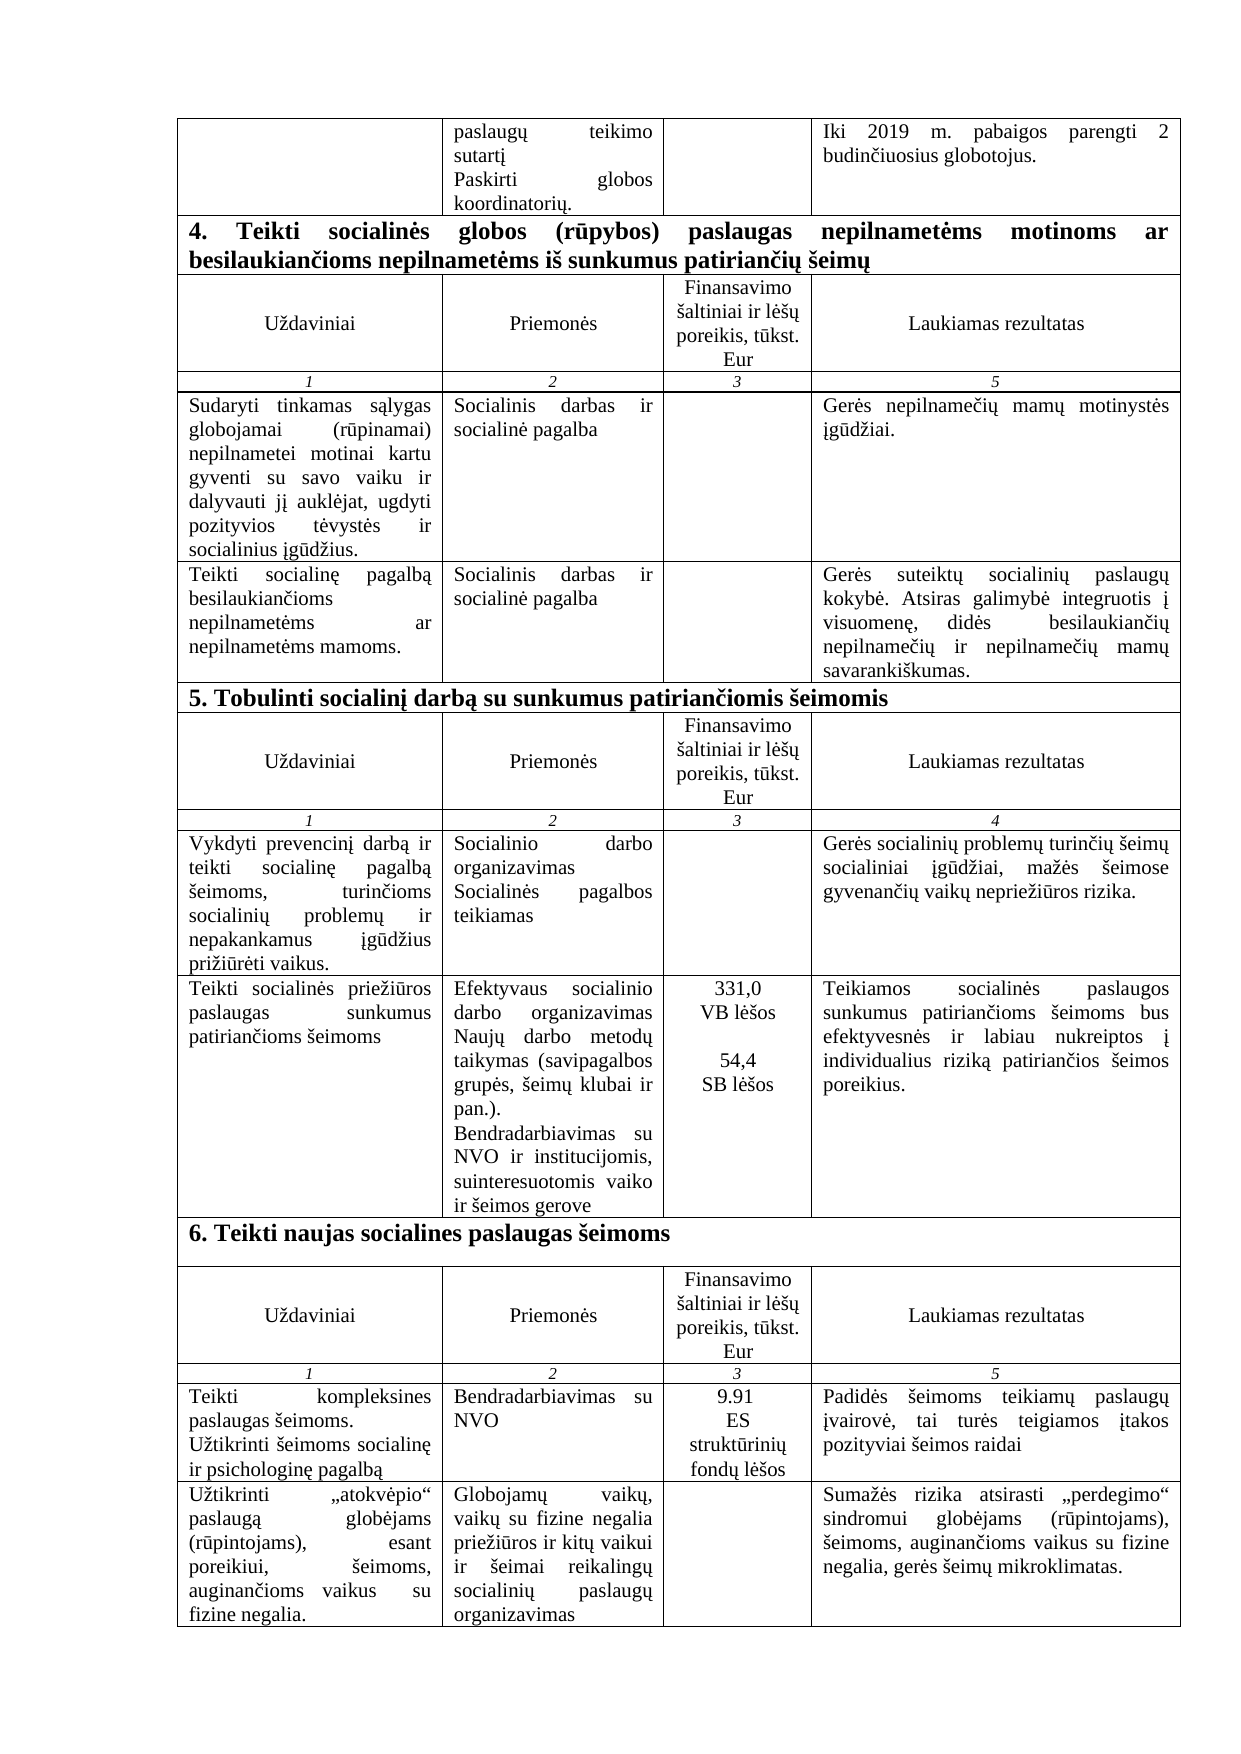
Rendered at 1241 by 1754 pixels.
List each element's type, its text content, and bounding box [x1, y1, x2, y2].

table_cell 4 [812, 810, 1180, 829]
table_cell Laukiamas rezultatas [812, 713, 1180, 809]
table_cell 3 [664, 372, 811, 391]
table_cell Laukiamas rezultatas [812, 1267, 1180, 1363]
table_cell Teikti kompleksines paslaugas šeimoms. Užtikrinti šeimoms socialinę ir psichologinę pagalbą [178, 1384, 442, 1481]
table_cell [664, 119, 811, 215]
table_cell 3 [664, 1364, 811, 1383]
table_cell Priemonės [443, 275, 663, 371]
table_cell Laukiamas rezultatas [812, 275, 1180, 371]
table_cell Bendradarbiavimas su NVO [443, 1384, 663, 1481]
table_cell Uždaviniai [178, 713, 442, 809]
table_cell Gerės socialinių problemų turinčių šeimų socialiniai įgūdžiai, mažės šeimose gyvenančių vaikų nepriežiūros rizika. [812, 831, 1180, 975]
table_cell Socialinio darbo organizavimas Socialinės pagalbos teikiamas [443, 831, 663, 975]
table_cell 6. Teikti naujas socialines paslaugas šeimoms [178, 1218, 1180, 1266]
table_cell Užtikrinti „atokvėpio“ paslaugą globėjams (rūpintojams), esant poreikiui, šeimoms, auginančioms vaikus su fizine negalia. [178, 1482, 442, 1626]
table_cell 1 [178, 372, 442, 391]
table_cell Finansavimo šaltiniai ir lėšų poreikis, tūkst. Eur [664, 1267, 811, 1363]
table_cell 3 [664, 810, 811, 829]
table_cell Sudaryti tinkamas sąlygas globojamai (rūpinamai) nepilnametei motinai kartu gyventi su savo vaiku ir dalyvauti jį auklėjat, ugdyti pozityvios tėvystės ir socialinius įgūdžius. [178, 393, 442, 561]
table_cell Padidės šeimoms teikiamų paslaugų įvairovė, tai turės teigiamos įtakos pozityviai šeimos raidai [812, 1384, 1180, 1481]
table_cell 9.91 ES struktūrinių fondų lėšos [664, 1384, 811, 1481]
table_cell 331,0 VB lėšos 54,4 SB lėšos [664, 976, 811, 1217]
table_cell [664, 831, 811, 975]
table_cell Globojamų vaikų, vaikų su fizine negalia priežiūros ir kitų vaikui ir šeimai reikalingų socialinių paslaugų organizavimas [443, 1482, 663, 1626]
table_cell Teikti socialinę pagalbą besilaukiančioms nepilnametėms ar nepilnametėms mamoms. [178, 562, 442, 682]
table_cell [664, 1482, 811, 1626]
table_cell [664, 562, 811, 682]
table_cell Socialinis darbas ir socialinė pagalba [443, 393, 663, 561]
table_cell Teikiamos socialinės paslaugos sunkumus patiriančioms šeimoms bus efektyvesnės ir labiau nukreiptos į individualius riziką patiriančios šeimos poreikius. [812, 976, 1180, 1217]
table_cell Finansavimo šaltiniai ir lėšų poreikis, tūkst. Eur [664, 275, 811, 371]
table_cell Efektyvaus socialinio darbo organizavimas Naujų darbo metodų taikymas (savipagalbos grupės, šeimų klubai ir pan.). Bendradarbiavimas su NVO ir institucijomis, suinteresuotomis vaiko ir šeimos gerove [443, 976, 663, 1217]
table_cell Iki 2019 m. pabaigos parengti 2 budinčiuosius globotojus. [812, 119, 1180, 215]
table_cell 2 [443, 1364, 663, 1383]
table_cell Teikti socialinės priežiūros paslaugas sunkumus patiriančioms šeimoms [178, 976, 442, 1217]
table_cell Priemonės [443, 1267, 663, 1363]
table_cell Socialinis darbas ir socialinė pagalba [443, 562, 663, 682]
table_cell Gerės suteiktų socialinių paslaugų kokybė. Atsiras galimybė integruotis į visuomenę, didės besilaukiančių nepilnamečių ir nepilnamečių mamų savarankiškumas. [812, 562, 1180, 682]
table_cell Finansavimo šaltiniai ir lėšų poreikis, tūkst. Eur [664, 713, 811, 809]
table_cell 1 [178, 810, 442, 829]
table_cell Uždaviniai [178, 1267, 442, 1363]
table_cell 4. Teikti socialinės globos (rūpybos) paslaugas nepilnametėms motinoms ar besilaukiančioms nepilnametėms iš sunkumus patiriančių šeimų [178, 216, 1180, 274]
table_cell 2 [443, 810, 663, 829]
table_cell Uždaviniai [178, 275, 442, 371]
table_cell Sumažės rizika atsirasti „perdegimo“ sindromui globėjams (rūpintojams), šeimoms, auginančioms vaikus su fizine negalia, gerės šeimų mikroklimatas. [812, 1482, 1180, 1626]
table_cell 5. Tobulinti socialinį darbą su sunkumus patiriančiomis šeimomis [178, 683, 1180, 712]
table_cell 2 [443, 372, 663, 391]
table_cell paslaugų teikimo sutartį Paskirti globos koordinatorių. [443, 119, 663, 215]
table_cell 1 [178, 1364, 442, 1383]
table_cell Gerės nepilnamečių mamų motinystės įgūdžiai. [812, 393, 1180, 561]
table_cell Priemonės [443, 713, 663, 809]
table_cell [178, 119, 442, 215]
table_cell [664, 393, 811, 561]
table_cell 5 [812, 372, 1180, 391]
table_cell 5 [812, 1364, 1180, 1383]
table_cell Vykdyti prevencinį darbą ir teikti socialinę pagalbą šeimoms, turinčioms socialinių problemų ir nepakankamus įgūdžius prižiūrėti vaikus. [178, 831, 442, 975]
